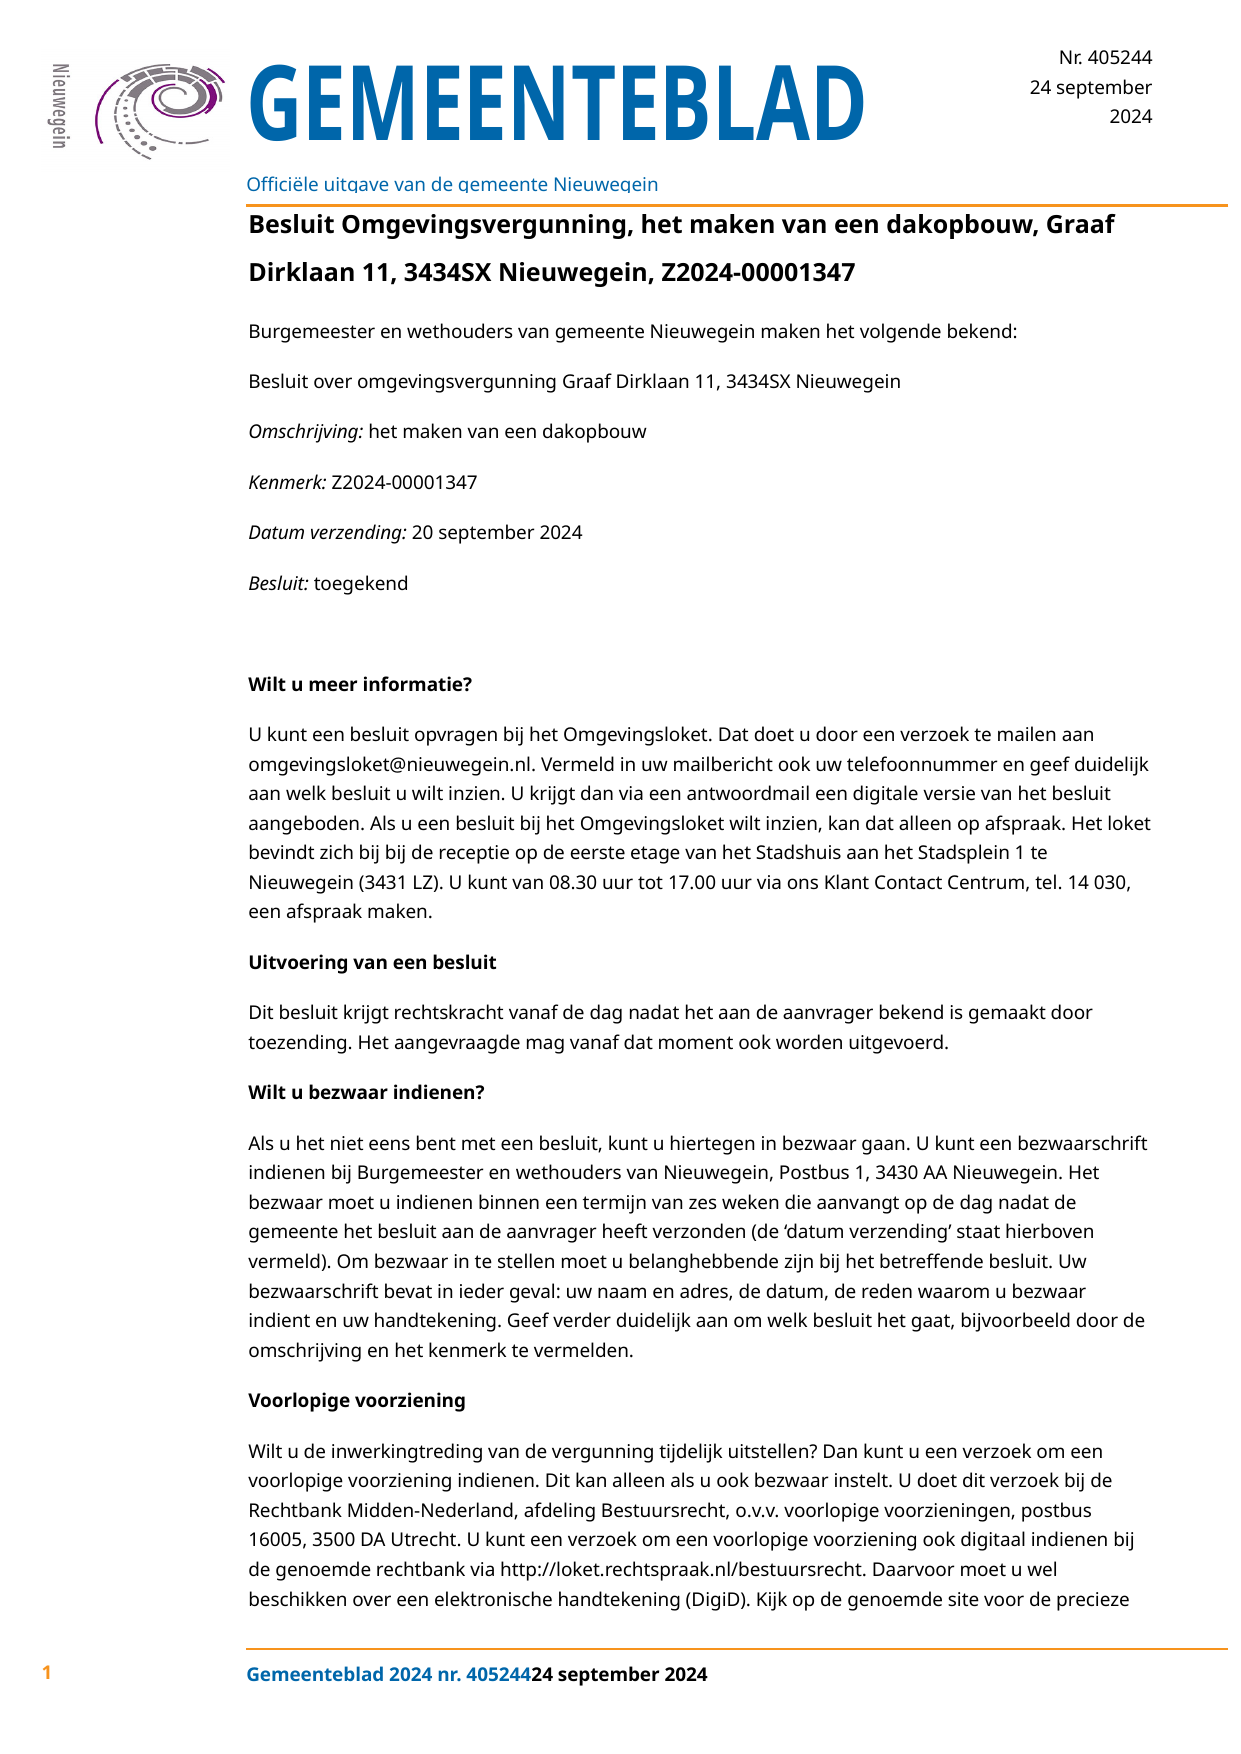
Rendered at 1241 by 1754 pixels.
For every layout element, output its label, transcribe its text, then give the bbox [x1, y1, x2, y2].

text Besluit: toegekend [248, 570, 1152, 596]
text Wilt u de inwerkingtreding van de vergunning tijdelijk uitstellen? Dan kunt u een verzoek om een voorlopige voorziening indienen. Dit kan alleen als u ook bezwaar instelt. U doet dit verzoek bij de Rechtbank Midden-Nederland, afdeling Bestuursrecht, o.v.v. voorlopige voorzieningen, postbus 16005, 3500 DA Utrecht. U kunt een verzoek om een voorlopige voorziening ook digitaal indienen bij de genoemde rechtbank via http://loket.rechtspraak.nl/bestuursrecht. Daarvoor moet u wel beschikken over een elektronische handtekening (DigiD). Kijk op de genoemde site voor de precieze [248, 1438, 1152, 1612]
text Burgemeester en wethouders van gemeente Nieuwegein maken het volgende bekend: [248, 318, 1152, 344]
text Voorlopige voorziening [248, 1387, 1152, 1413]
picture [41, 47, 231, 172]
text Uitvoering van een besluit [248, 949, 1152, 975]
text Besluit over omgevingsvergunning Graaf Dirklaan 11, 3434SX Nieuwegein [248, 368, 1152, 394]
text Als u het niet eens bent met een besluit, kunt u hiertegen in bezwaar gaan. U kunt een bezwaarschrift indienen bij Burgemeester en wethouders van Nieuwegein, Postbus 1, 3430 AA Nieuwegein. Het bezwaar moet u indienen binnen een termijn van zes weken die aanvangt op de dag nadat de gemeente het besluit aan de aanvrager heeft verzonden (de ‘datum verzending’ staat hierboven vermeld). Om bezwaar in te stellen moet u belanghebbende zijn bij het betreffende besluit. Uw bezwaarschrift bevat in ieder geval: uw naam en adres, de datum, de reden waarom u bezwaar indient en uw handtekening. Geef verder duidelijk aan om welk besluit het gaat, bijvoorbeeld door de omschrijving en het kenmerk te vermelden. [248, 1130, 1152, 1363]
text Wilt u meer informatie? [248, 671, 1152, 697]
text Dit besluit krijgt rechtskracht vanaf de dag nadat het aan de aanvrager bekend is gemaakt door toezending. Het aangevraagde mag vanaf dat moment ook worden uitgevoerd. [248, 999, 1152, 1055]
text Kenmerk: Z2024-00001347 [248, 469, 1152, 495]
text Datum verzending: 20 september 2024 [248, 519, 1152, 545]
text Besluit Omgevingsvergunning, het maken van een dakopbouw, Graaf Dirklaan 11, 3434SX Nieuwegein, Z2024-00001347 [248, 207, 1152, 288]
text Omschrijving: het maken van een dakopbouw [248, 419, 1152, 444]
text Wilt u bezwaar indienen? [248, 1079, 1152, 1105]
text U kunt een besluit opvragen bij het Omgevingsloket. Dat doet u door een verzoek te mailen aan omgevingsloket@nieuwegein.nl. Vermeld in uw mailbericht ook uw telefoonnummer en geef duidelijk aan welk besluit u wilt inzien. U krijgt dan via een antwoordmail een digitale versie van het besluit aangeboden. Als u een besluit bij het Omgevingsloket wilt inzien, kan dat alleen op afspraak. Het loket bevindt zich bij bij de receptie op de eerste etage van het Stadshuis aan het Stadsplein 1 te Nieuwegein (3431 LZ). U kunt van 08.30 uur tot 17.00 uur via ons Klant Contact Centrum, tel. 14 030, een afspraak maken. [248, 721, 1152, 924]
